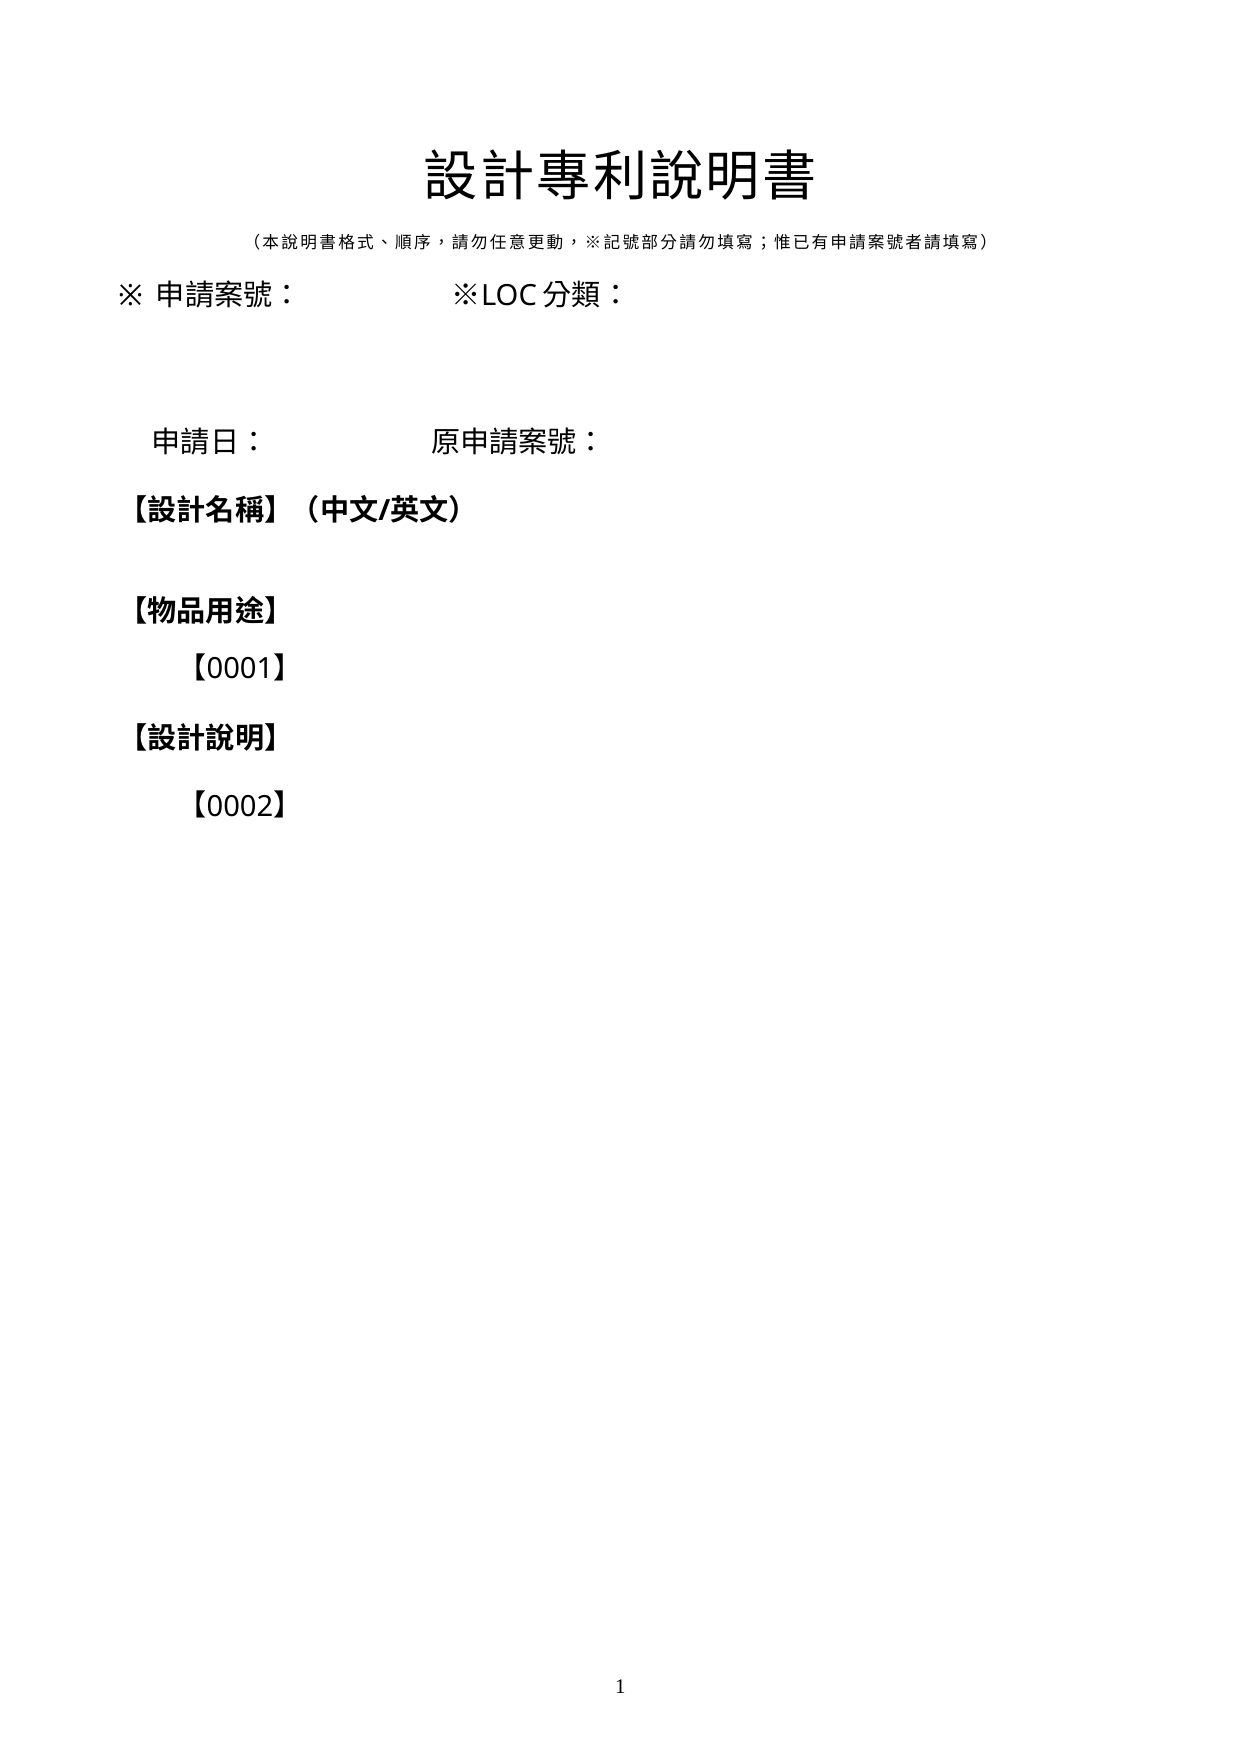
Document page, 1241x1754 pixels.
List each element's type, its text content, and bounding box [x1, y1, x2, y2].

text 【物品用途】 [118, 580, 1122, 632]
text 設計專利說明書 [118, 121, 1122, 224]
list 申請案號： ※LOC分類： [118, 258, 1122, 327]
text 申請日： 原申請案號： [118, 413, 1122, 463]
text 【設計名稱】（中文/英文） [118, 480, 1122, 530]
text （本說明書格式、順序，請勿任意更動，※記號部分請勿填寫；惟已有申請案號者請填寫） [118, 224, 1122, 258]
text 【設計說明】 [118, 701, 1122, 770]
